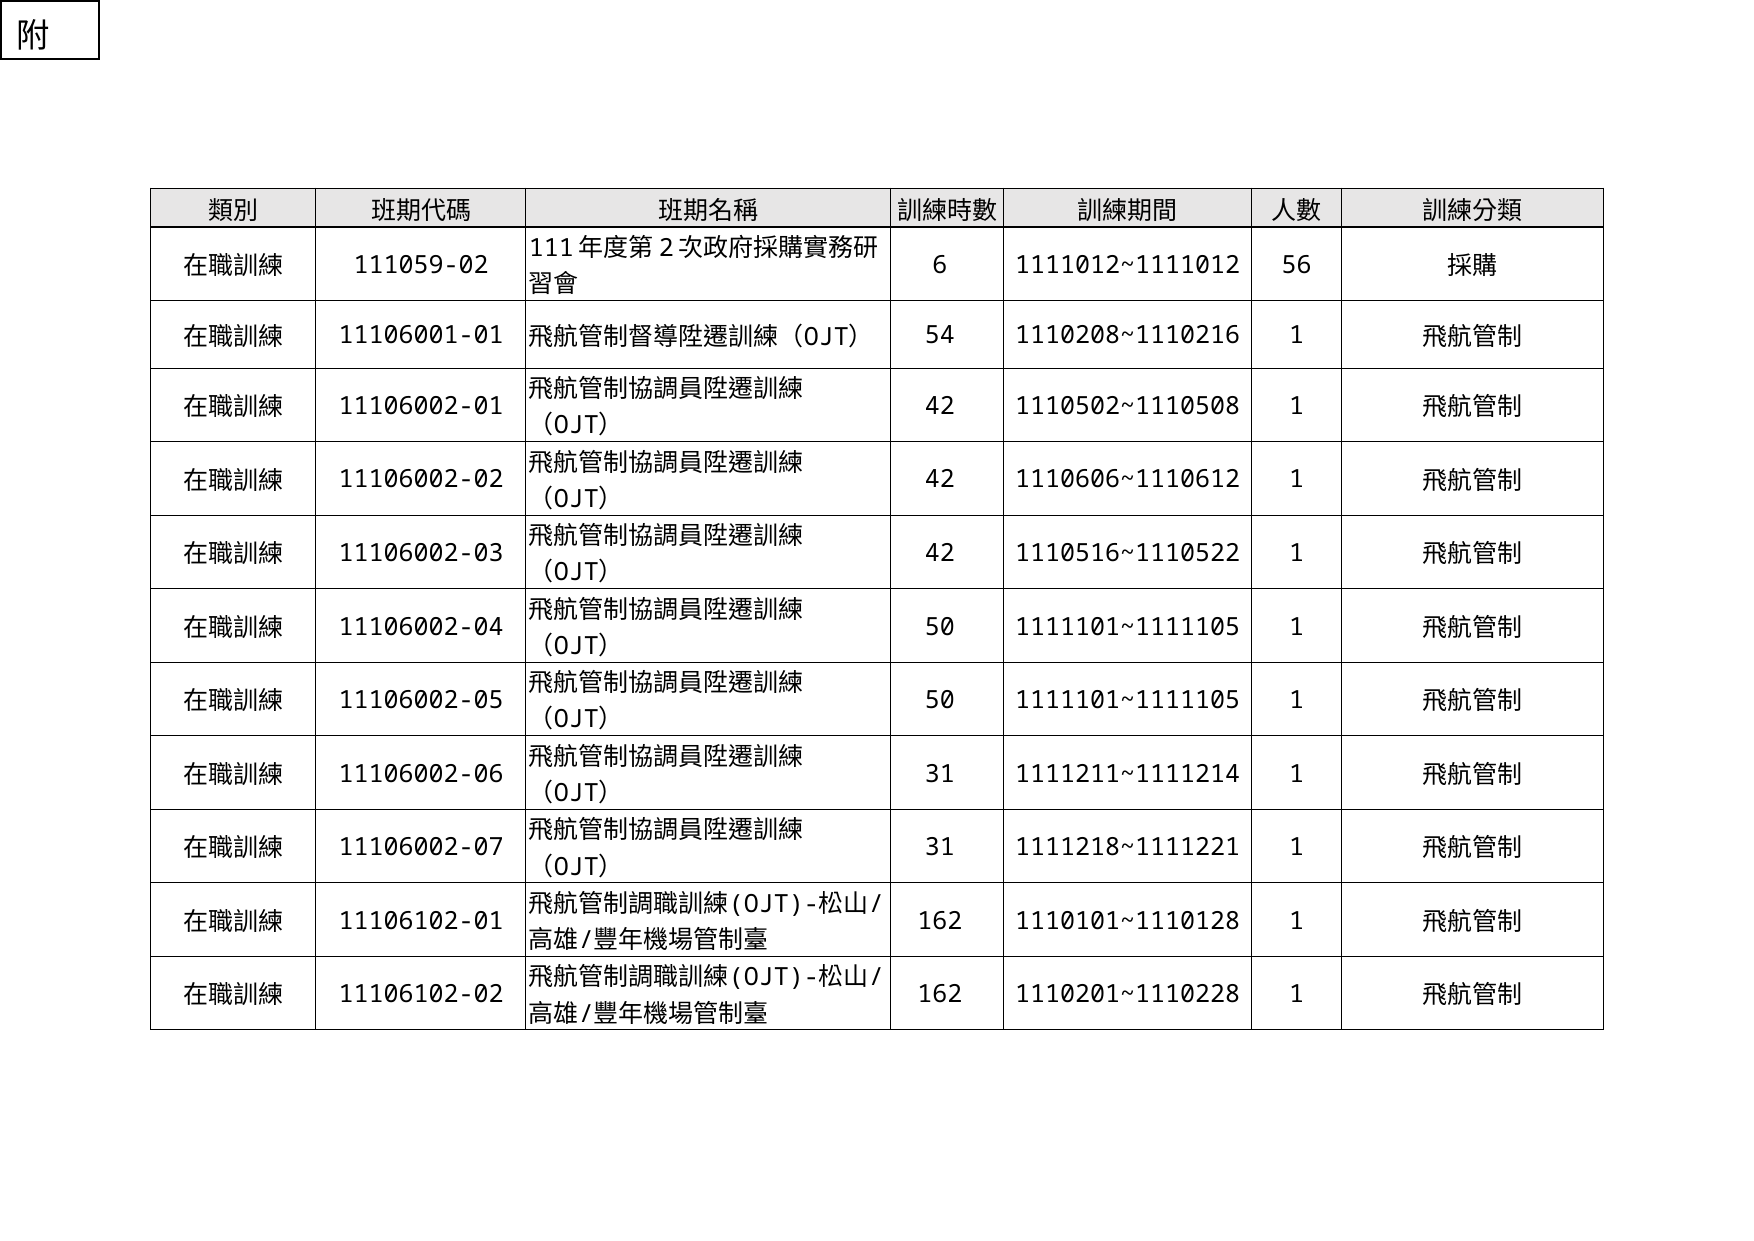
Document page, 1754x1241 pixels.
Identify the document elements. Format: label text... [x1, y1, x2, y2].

table_header 訓練時數 [891, 189, 1003, 226]
table_cell 162 [891, 883, 1003, 956]
table_cell 飛航管制 [1342, 442, 1603, 514]
table_cell 111年度第2次政府採購實務研習會 [526, 228, 890, 300]
table_cell 在職訓練 [151, 736, 315, 809]
table_cell 飛航管制 [1342, 663, 1603, 735]
table_cell 飛航管制協調員陞遷訓練（OJT） [526, 589, 890, 662]
table_cell 1 [1252, 883, 1341, 956]
table_cell 在職訓練 [151, 228, 315, 300]
table_cell 在職訓練 [151, 957, 315, 1029]
table_cell 在職訓練 [151, 589, 315, 662]
table_cell 1110502~1110508 [1004, 369, 1251, 441]
table_cell 1 [1252, 301, 1341, 367]
table_cell 50 [891, 663, 1003, 735]
table_cell 飛航管制協調員陞遷訓練（OJT） [526, 442, 890, 514]
table_cell 飛航管制協調員陞遷訓練（OJT） [526, 736, 890, 809]
table_cell 在職訓練 [151, 301, 315, 367]
table_cell 飛航管制 [1342, 516, 1603, 588]
table_cell 11106002-05 [316, 663, 525, 735]
table_cell 1110516~1110522 [1004, 516, 1251, 588]
table_cell 在職訓練 [151, 883, 315, 956]
table_cell 1 [1252, 516, 1341, 588]
table_cell 1111012~1111012 [1004, 228, 1251, 300]
table_cell 1111211~1111214 [1004, 736, 1251, 809]
table_cell 採購 [1342, 228, 1603, 300]
table_cell 1110606~1110612 [1004, 442, 1251, 514]
table_cell 1111101~1111105 [1004, 589, 1251, 662]
table_cell 飛航管制協調員陞遷訓練（OJT） [526, 516, 890, 588]
table_cell 在職訓練 [151, 810, 315, 882]
table_cell 11106002-03 [316, 516, 525, 588]
table_cell 1 [1252, 369, 1341, 441]
table_header 類別 [151, 189, 315, 226]
table_cell 1 [1252, 589, 1341, 662]
table_cell 50 [891, 589, 1003, 662]
table_cell 11106002-01 [316, 369, 525, 441]
table_cell 在職訓練 [151, 442, 315, 514]
table_cell 31 [891, 736, 1003, 809]
table_cell 11106002-04 [316, 589, 525, 662]
table_header 人數 [1252, 189, 1341, 226]
table_cell 11106002-07 [316, 810, 525, 882]
table_cell 1 [1252, 663, 1341, 735]
table_cell 162 [891, 957, 1003, 1029]
table_cell 42 [891, 369, 1003, 441]
table_cell 飛航管制 [1342, 810, 1603, 882]
table_cell 1110208~1110216 [1004, 301, 1251, 367]
table_cell 11106001-01 [316, 301, 525, 367]
table_cell 11106002-06 [316, 736, 525, 809]
table_header 訓練期間 [1004, 189, 1251, 226]
table_cell 飛航管制協調員陞遷訓練（OJT） [526, 663, 890, 735]
table_cell 在職訓練 [151, 663, 315, 735]
table_cell 1 [1252, 810, 1341, 882]
table_cell 31 [891, 810, 1003, 882]
table_cell 飛航管制 [1342, 369, 1603, 441]
table_cell 1110201~1110228 [1004, 957, 1251, 1029]
table_cell 56 [1252, 228, 1341, 300]
table_cell 在職訓練 [151, 516, 315, 588]
table_cell 1 [1252, 442, 1341, 514]
table_cell 111059-02 [316, 228, 525, 300]
table_header 訓練分類 [1342, 189, 1603, 226]
table_cell 42 [891, 516, 1003, 588]
table_cell 在職訓練 [151, 369, 315, 441]
table_cell 飛航管制調職訓練(OJT)-松山/高雄/豐年機場管制臺 [526, 883, 890, 956]
table_cell 飛航管制 [1342, 589, 1603, 662]
table_cell 1 [1252, 736, 1341, 809]
table_cell 1111101~1111105 [1004, 663, 1251, 735]
table_cell 飛航管制協調員陞遷訓練（OJT） [526, 810, 890, 882]
table_cell 6 [891, 228, 1003, 300]
table_cell 飛航管制 [1342, 883, 1603, 956]
table_cell 11106102-02 [316, 957, 525, 1029]
table_cell 飛航管制調職訓練(OJT)-松山/高雄/豐年機場管制臺 [526, 957, 890, 1029]
table_header 班期代碼 [316, 189, 525, 226]
table_cell 飛航管制 [1342, 736, 1603, 809]
table_cell 1111218~1111221 [1004, 810, 1251, 882]
table_cell 1110101~1110128 [1004, 883, 1251, 956]
table_cell 11106102-01 [316, 883, 525, 956]
table_cell 54 [891, 301, 1003, 367]
table_cell 飛航管制督導陞遷訓練（OJT） [526, 301, 890, 367]
table_cell 飛航管制 [1342, 957, 1603, 1029]
table_cell 1 [1252, 957, 1341, 1029]
table_cell 42 [891, 442, 1003, 514]
table_cell 飛航管制協調員陞遷訓練（OJT） [526, 369, 890, 441]
table_header 班期名稱 [526, 189, 890, 226]
table_cell 飛航管制 [1342, 301, 1603, 367]
table_cell 11106002-02 [316, 442, 525, 514]
